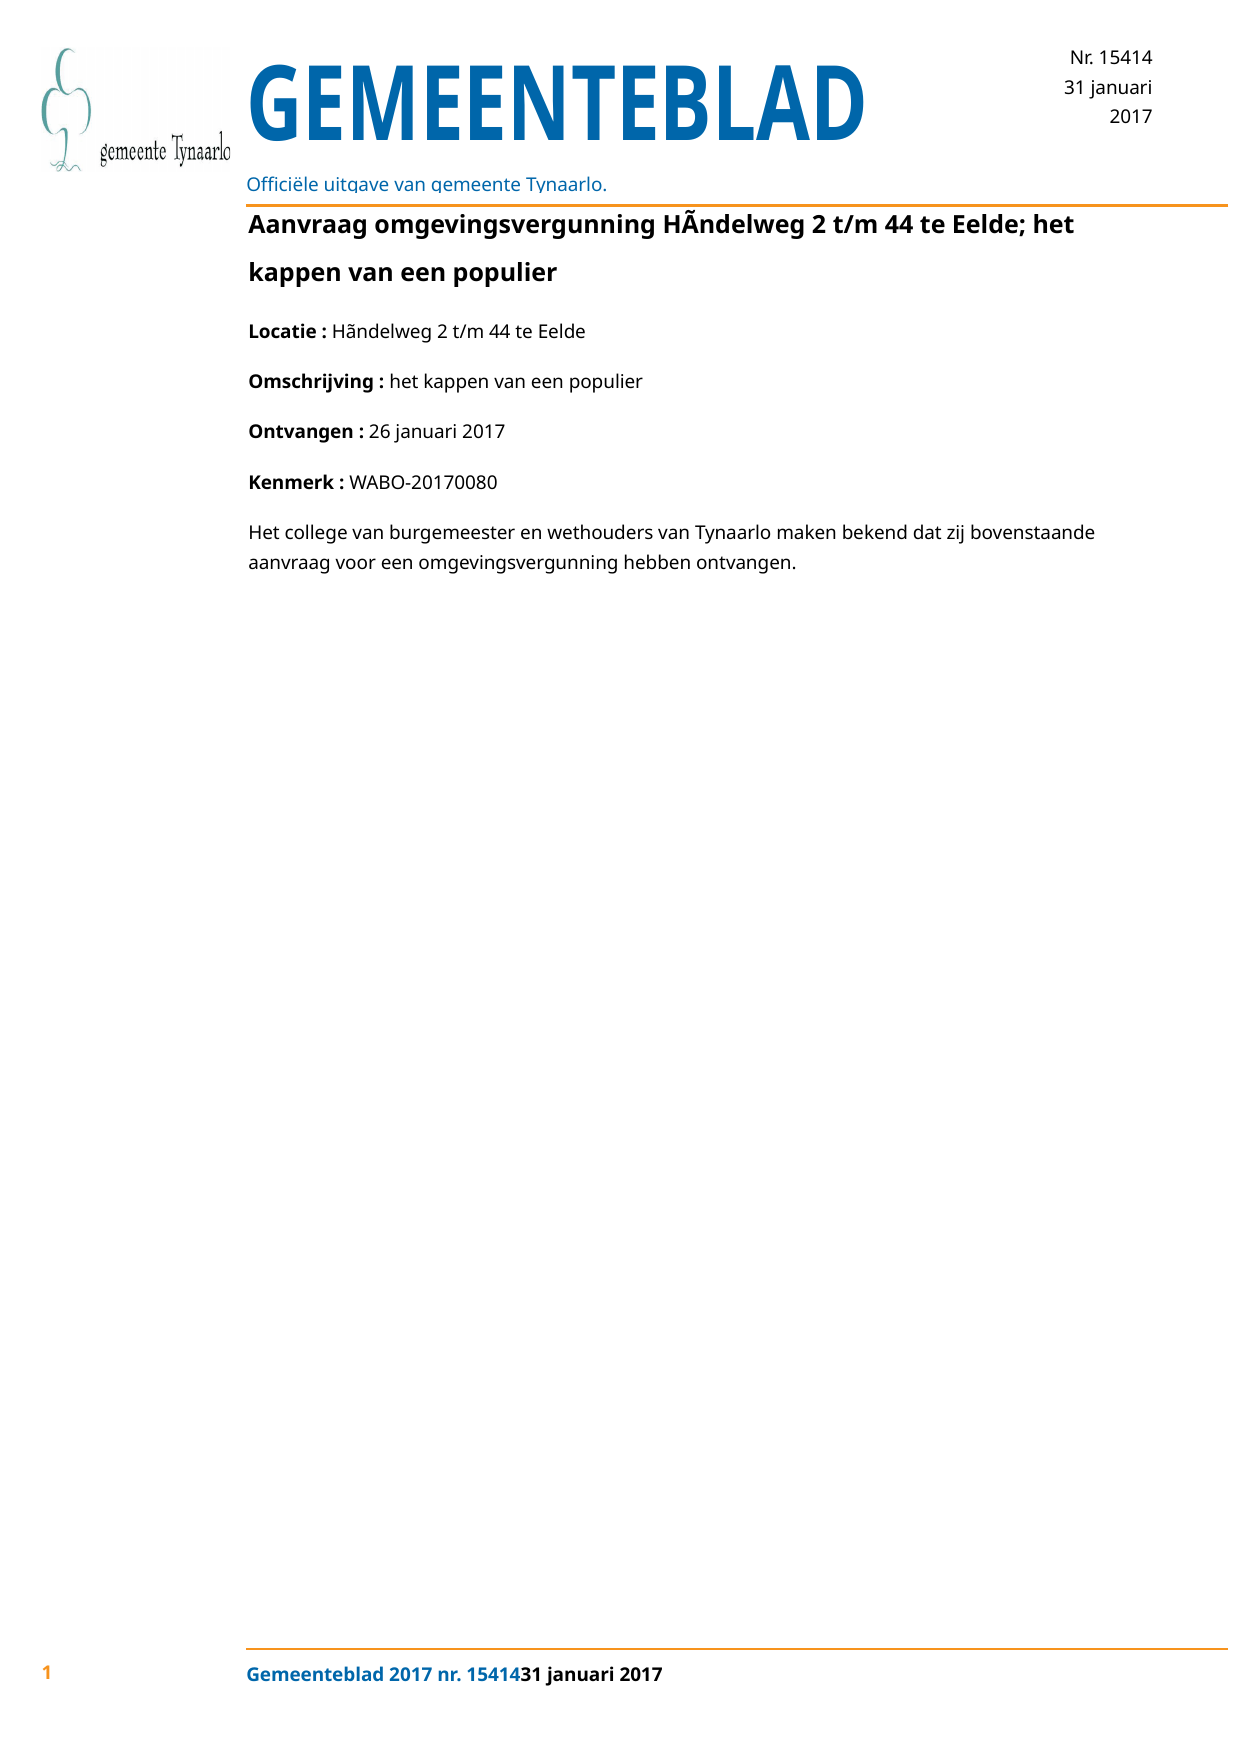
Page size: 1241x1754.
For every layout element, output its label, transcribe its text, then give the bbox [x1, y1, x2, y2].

text Aanvraag omgevingsvergunning HÃndelweg 2 t/m 44 te Eelde; het kappen van een populier [248, 207, 1152, 288]
text Omschrijving : het kappen van een populier [248, 368, 1152, 394]
text Ontvangen : 26 januari 2017 [248, 419, 1152, 444]
text Het college van burgemeester en wethouders van Tynaarlo maken bekend dat zij bovenstaande aanvraag voor een omgevingsvergunning hebben ontvangen. [248, 519, 1152, 575]
text Locatie : Hãndelweg 2 t/m 44 te Eelde [248, 318, 1152, 344]
text Kenmerk : WABO-20170080 [248, 469, 1152, 495]
picture [41, 47, 231, 172]
